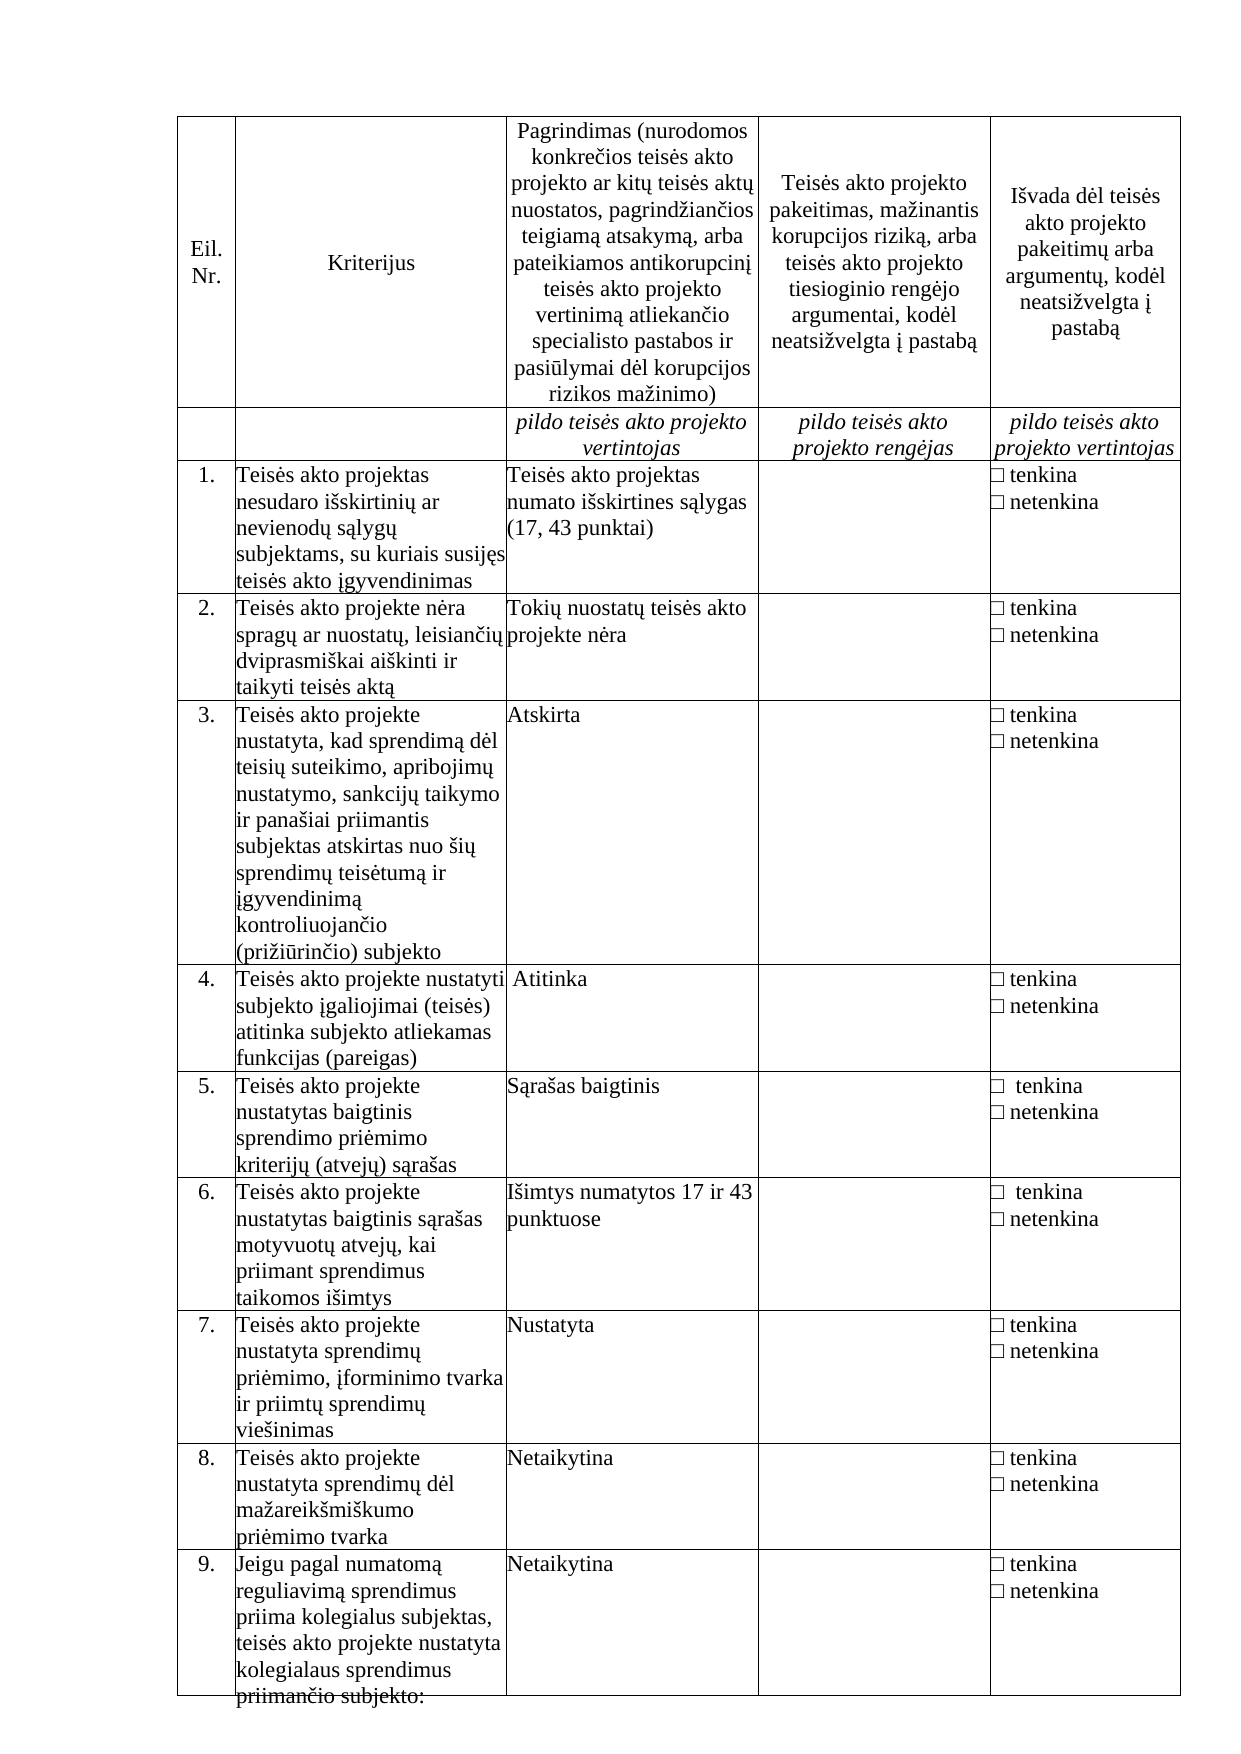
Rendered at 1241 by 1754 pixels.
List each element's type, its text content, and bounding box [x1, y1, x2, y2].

table_cell Atskirta [507, 701, 758, 964]
table_cell Teisės akto projekte nustatytas baigtinis sprendimo priėmimo kriterijų (atvejų) sąrašas [236, 1072, 506, 1177]
table_cell Atitinka [507, 965, 758, 1071]
table_cell Netaikytina [507, 1550, 758, 1695]
table_cell 4. [178, 965, 235, 1071]
table_cell Teisės akto projekte nustatyta, kad sprendimą dėl teisių suteikimo, apribojimų nustatymo, sankcijų taikymo ir panašiai priimantis subjektas atskirtas nuo šių sprendimų teisėtumą ir įgyvendinimą kontroliuojančio (prižiūrinčio) subjekto [236, 701, 506, 964]
table_cell 7. [178, 1311, 235, 1443]
table_cell □ tenkina □ netenkina [991, 1178, 1180, 1310]
table_cell □ tenkina □ netenkina [991, 1550, 1180, 1695]
table_cell pildo teisės akto projekto vertintojas [991, 408, 1180, 460]
table_cell 8. [178, 1444, 235, 1549]
table_cell Jeigu pagal numatomą reguliavimą sprendimus priima kolegialus subjektas, teisės akto projekte nustatyta kolegialaus sprendimus priimančio subjekto: 9.1. konkretus narių skaičius, užtikrinantis kolegialaus sprendimus priimančio subjekto veiklos objektyvumą; 9.2. jeigu narius skiria keli subjektai, proporcinga kiekvieno subjekto skiriamų narių dalis, užtikrinanti tinkamą atstovavimą valstybės interesams ir kolegialaus sprendimus priimančio subjekto veiklos objektyvumą ir skaidrumą; 9.3. narių skyrimo mechanizmas; 9.4. narių rotacija ir kadencijų skaičius ir trukmė; 9.5. veiklos pobūdis laiko atžvilgiu; 9.6. individuali narių atsakomybė [236, 1550, 506, 1695]
table_cell 2. [178, 594, 235, 700]
table_cell Tokių nuostatų teisės akto projekte nėra [507, 594, 758, 700]
table_cell [759, 1072, 990, 1177]
table_cell [759, 1444, 990, 1549]
table_cell 1. [178, 461, 235, 593]
table_cell [178, 408, 235, 460]
table_cell Teisės akto projekte nėra spragų ar nuostatų, leisiančių dviprasmiškai aiškinti ir taikyti teisės aktą [236, 594, 506, 700]
table_cell Sąrašas baigtinis [507, 1072, 758, 1177]
table_cell □ tenkina □ netenkina [991, 1311, 1180, 1443]
table_cell 3. [178, 701, 235, 964]
table_cell [759, 1311, 990, 1443]
table_cell pildo teisės akto projekto vertintojas [507, 408, 758, 460]
table_cell Teisės akto projektas numato išskirtines sąlygas (17, 43 punktai) [507, 461, 758, 593]
table_header Išvada dėl teisės akto projekto pakeitimų arba argumentų, kodėl neatsižvelgta į pastabą [991, 117, 1180, 407]
table_cell □ tenkina □ netenkina [991, 594, 1180, 700]
table_cell □ tenkina □ netenkina [991, 701, 1180, 964]
table_cell Teisės akto projekte nustatytas baigtinis sąrašas motyvuotų atvejų, kai priimant sprendimus taikomos išimtys [236, 1178, 506, 1310]
table_cell Išimtys numatytos 17 ir 43 punktuose [507, 1178, 758, 1310]
table_cell pildo teisės akto projekto rengėjas [759, 408, 990, 460]
table_cell [236, 408, 506, 460]
table_cell Nustatyta [507, 1311, 758, 1443]
table_cell □ tenkina □ netenkina [991, 461, 1180, 593]
table_cell 6. [178, 1178, 235, 1310]
table_cell [759, 1550, 990, 1695]
table_cell □ tenkina □ netenkina [991, 1444, 1180, 1549]
table_cell [759, 461, 990, 593]
table_cell [759, 594, 990, 700]
table_cell Teisės akto projekte nustatyta sprendimų dėl mažareikšmiškumo priėmimo tvarka [236, 1444, 506, 1549]
table_cell 5. [178, 1072, 235, 1177]
table_header Kriterijus [236, 117, 506, 407]
table_cell Teisės akto projektas nesudaro išskirtinių ar nevienodų sąlygų subjektams, su kuriais susijęs teisės akto įgyvendinimas [236, 461, 506, 593]
table_header Eil. Nr. [178, 117, 235, 407]
table_header Teisės akto projekto pakeitimas, mažinantis korupcijos riziką, arba teisės akto projekto tiesioginio rengėjo argumentai, kodėl neatsižvelgta į pastabą [759, 117, 990, 407]
table_cell [759, 701, 990, 964]
table_cell Netaikytina [507, 1444, 758, 1549]
table_cell □ tenkina □ netenkina [991, 1072, 1180, 1177]
table_cell [759, 1178, 990, 1310]
table_cell □ tenkina □ netenkina [991, 965, 1180, 1071]
table_cell 9. [178, 1550, 235, 1695]
table_header Pagrindimas (nurodomos konkrečios teisės akto projekto ar kitų teisės aktų nuostatos, pagrindžiančios teigiamą atsakymą, arba pateikiamos antikorupcinį teisės akto projekto vertinimą atliekančio specialisto pastabos ir pasiūlymai dėl korupcijos rizikos mažinimo) [507, 117, 758, 407]
table_cell Teisės akto projekte nustatyta sprendimų priėmimo, įforminimo tvarka ir priimtų sprendimų viešinimas [236, 1311, 506, 1443]
table_cell [759, 965, 990, 1071]
table_cell Teisės akto projekte nustatyti subjekto įgaliojimai (teisės) atitinka subjekto atliekamas funkcijas (pareigas) [236, 965, 506, 1071]
